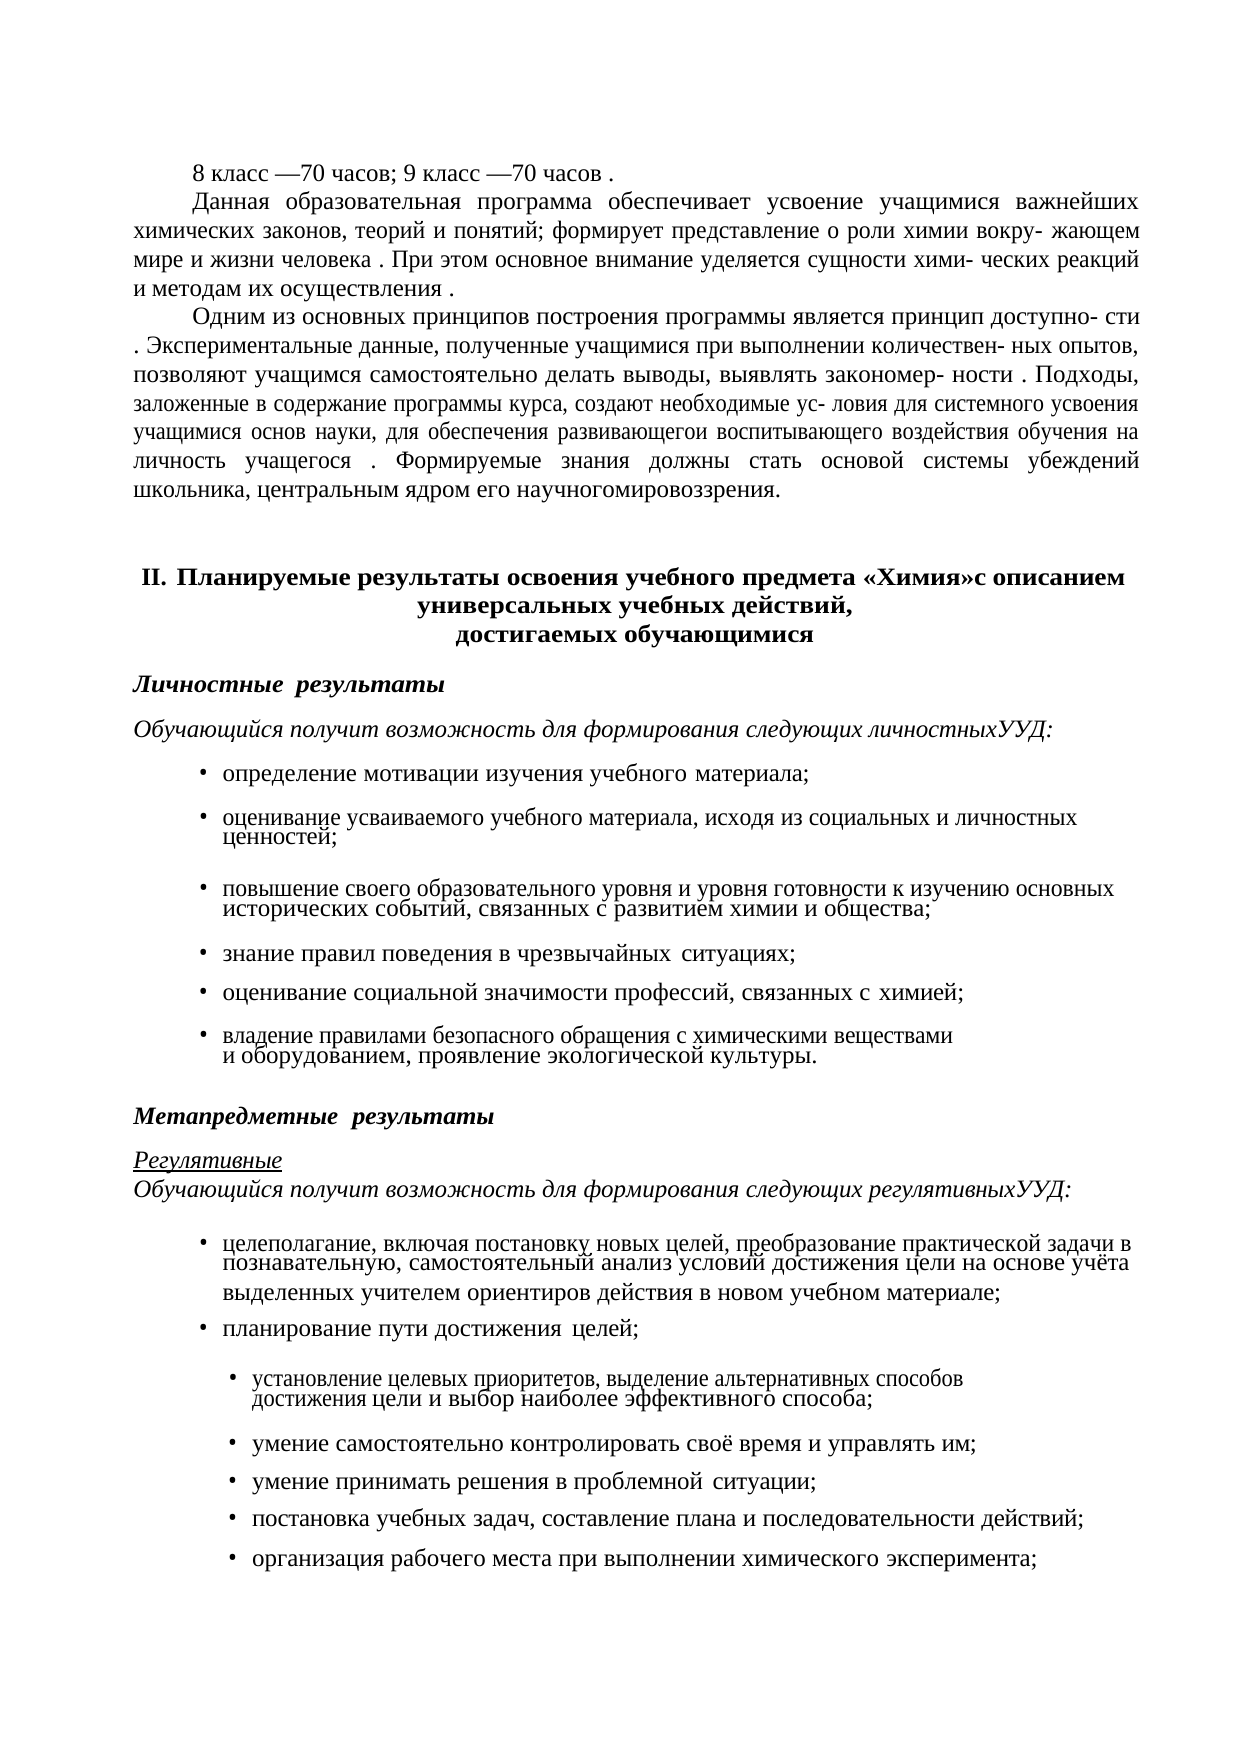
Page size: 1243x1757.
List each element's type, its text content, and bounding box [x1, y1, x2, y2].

text достигаемых обучающимися [455, 619, 1193, 648]
list владение правилами безопасного обращения с химическими веществами и оборудованием, проявление экологической культуры. [199, 1017, 969, 1068]
subtitle Планируемые результаты освоения учебного предмета «Химия»с описанием универсальных учебных действий, [141, 562, 1126, 619]
list определение мотивации изучения учебного материала; [198, 748, 1193, 789]
list целеполагание, включая постановку новых целей, преобразование практической задачи в познавательную, самостоятельный анализ условий достижения цели на основе учёта [199, 1224, 1131, 1276]
text Обучающийся получит возможность для формирования следующих регулятивныхУУД: [133, 1174, 1193, 1203]
list установление целевых приоритетов, выделение альтернативных способов достижения цели и выбор наиболее эффективного способа; [228, 1360, 1083, 1411]
list оценивание социальной значимости профессий, связанных с химией; [198, 969, 1193, 1008]
list повышение своего образовательного уровня и уровня готовности к изучению основных исторических событий, связанных с развитием химии и общества; [199, 870, 1114, 921]
subtitle Личностные результаты [133, 669, 1193, 698]
text Обучающийся получит возможность для формирования следующих личностныхУУД: [133, 714, 1193, 742]
list умение принимать решения в проблемной ситуации; [228, 1459, 1193, 1497]
list организация рабочего места при выполнении химического эксперимента; [228, 1534, 1193, 1574]
text 8 класс ―70 часов; 9 класс ―70 часов . [192, 158, 1193, 186]
text Данная образовательная программа обеспечивает усвоение учащимися важнейших химических законов, теорий и понятий; формирует представление о роли химии вокру- жающем мире и жизни человека . При этом основное внимание уделяется сущности хими- ческих реакций и методам их осуществления . [133, 186, 1140, 301]
subtitle Метапредметные результаты [133, 1101, 1193, 1130]
text Одним из основных принципов построения программы является принцип доступно- сти . Экспериментальные данные, полученные учащимися при выполнении количествен- ных опытов, позволяют учащимся самостоятельно делать выводы, выявлять закономер- ности . Подходы, заложенные в содержание программы курса, создают необходимые ус- ловия для системного усвоения учащимися основ науки, для обеспечения развивающегои воспитывающего воздействия обучения на личность учащегося . Формируемые знания должны стать основой системы убеждений школьника, центральным ядром его научногомировоззрения. [133, 301, 1140, 503]
list оценивание усваиваемого учебного материала, исходя из социальных и личностных ценностей; [199, 799, 1077, 850]
list планирование пути достижения целей; [198, 1310, 1193, 1344]
list умение самостоятельно контролировать своё время и управлять им; [228, 1418, 1193, 1459]
list постановка учебных задач, составление плана и последовательности действий; [228, 1497, 1193, 1534]
text выделенных учителем ориентиров действия в новом учебном материале; [222, 1277, 1193, 1306]
list знание правил поведения в чрезвычайных ситуациях; [198, 928, 1193, 969]
text Регулятивные [133, 1145, 1193, 1174]
